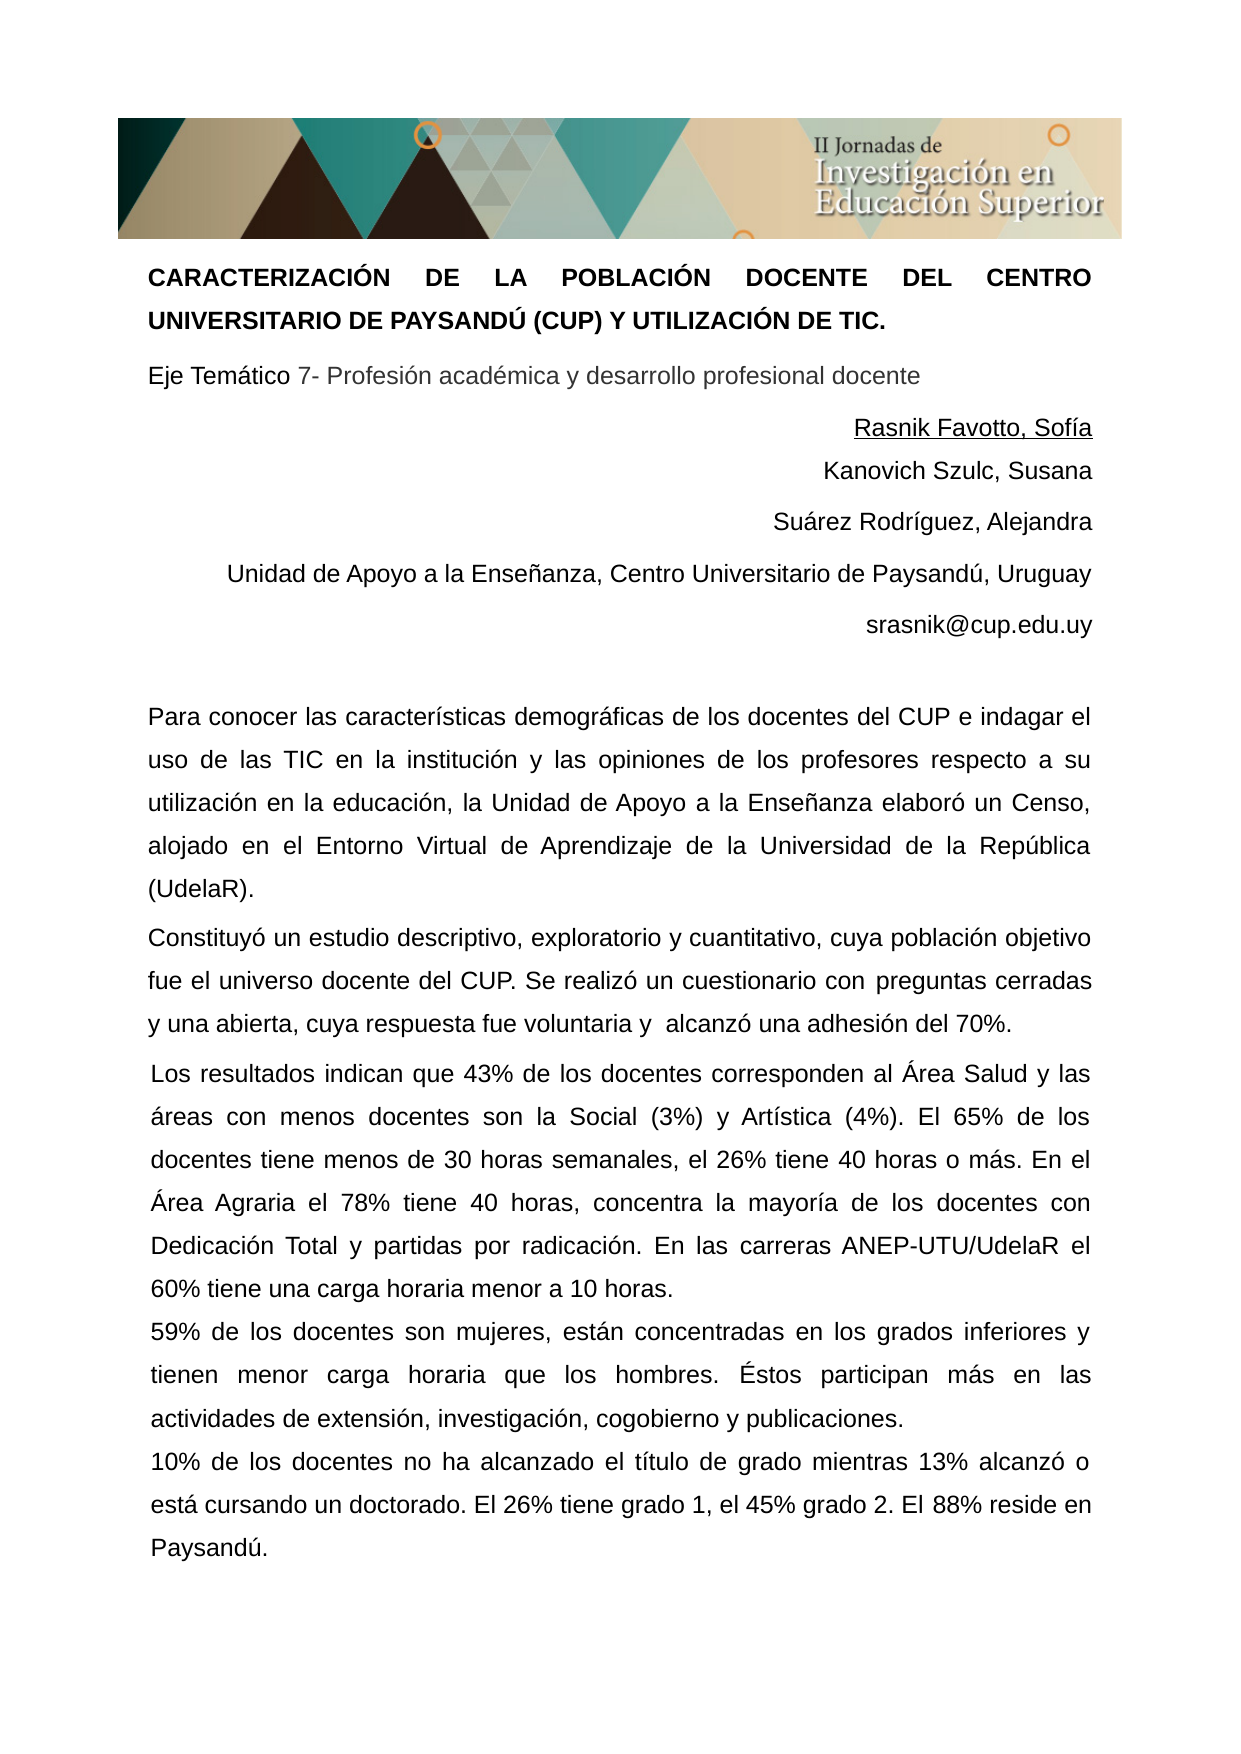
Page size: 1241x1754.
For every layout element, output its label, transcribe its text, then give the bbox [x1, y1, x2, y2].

text Unidad de Apoyo a la Enseñanza, Centro Universitario de Paysandú, Uruguay [118, 559, 1092, 587]
text 59% de los docentes son mujeres, están concentradas en los grados inferiores y tienen menor carga horaria que los hombres. Éstos participan más en las actividades de extensión, investigación, cogobierno y publicaciones. [150, 1317, 1092, 1432]
text Kanovich Szulc, Susana [118, 456, 1092, 484]
picture [118, 118, 1122, 239]
text CARACTERIZACIÓN DE LA POBLACIÓN DOCENTE DEL CENTRO UNIVERSITARIO DE PAYSANDÚ (CUP) Y UTILIZACIÓN DE TIC. [148, 262, 1092, 334]
text srasnik@cup.edu.uy [118, 610, 1092, 639]
text Eje Temático 7- Profesión académica y desarrollo profesional docente [148, 361, 1092, 390]
text Para conocer las características demográficas de los docentes del CUP e indagar el uso de las TIC en la institución y las opiniones de los profesores respecto a su utilización en la educación, la Unidad de Apoyo a la Enseñanza elaboró un Censo, alojado en el Entorno Virtual de Aprendizaje de la Universidad de la República (UdelaR). [148, 701, 1092, 903]
text Los resultados indican que 43% de los docentes corresponden al Área Salud y las áreas con menos docentes son la Social (3%) y Artística (4%). El 65% de los docentes tiene menos de 30 horas semanales, el 26% tiene 40 horas o más. En el Área Agraria el 78% tiene 40 horas, concentra la mayoría de los docentes con Dedicación Total y partidas por radicación. En las carreras ANEP-UTU/UdelaR el 60% tiene una carga horaria menor a 10 horas. [150, 1058, 1092, 1303]
text Rasnik Favotto, Sofía [118, 413, 1092, 441]
text Suárez Rodríguez, Alejandra [118, 507, 1092, 536]
text Constituyó un estudio descriptivo, exploratorio y cuantitativo, cuya población objetivo fue el universo docente del CUP. Se realizó un cuestionario con preguntas cerradas y una abierta, cuya respuesta fue voluntaria y alcanzó una adhesión del 70%. [148, 923, 1092, 1038]
text 10% de los docentes no ha alcanzado el título de grado mientras 13% alcanzó o está cursando un doctorado. El 26% tiene grado 1, el 45% grado 2. El 88% reside en Paysandú. [150, 1447, 1092, 1562]
